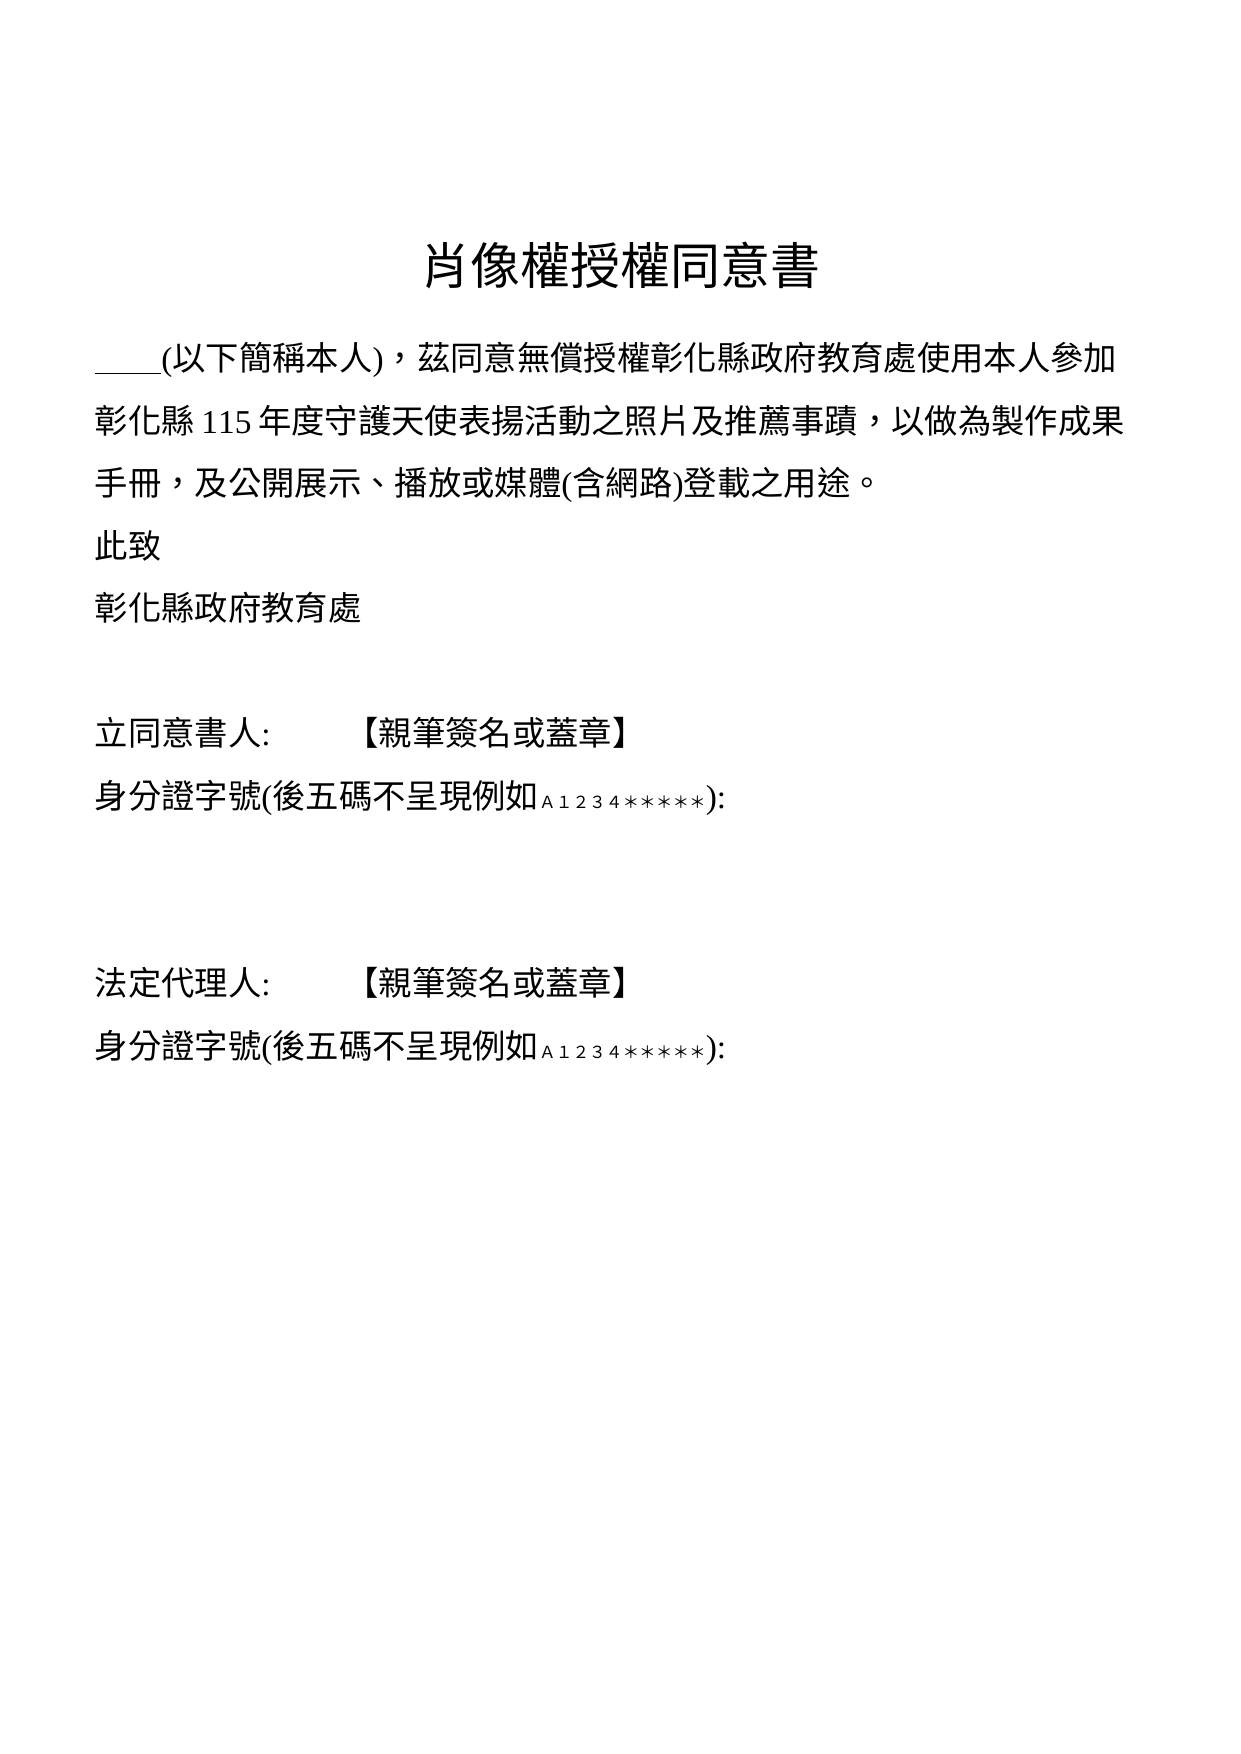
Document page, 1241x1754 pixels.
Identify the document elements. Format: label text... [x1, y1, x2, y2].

text 立同意書人: 【親筆簽名或蓋章】 [94, 689, 1146, 752]
text 身分證字號(後五碼不呈現例如Ａ１２３４＊＊＊＊＊): [94, 752, 1146, 814]
text 身分證字號(後五碼不呈現例如Ａ１２３４＊＊＊＊＊): [94, 1002, 1146, 1064]
text 彰化縣政府教育處 [94, 564, 1146, 627]
text 法定代理人: 【親筆簽名或蓋章】 [94, 939, 1146, 1002]
text (以下簡稱本人)，茲同意無償授權彰化縣政府教育處使用本人參加彰化縣115年度守護天使表揚活動之照片及推薦事蹟，以做為製作成果手冊，及公開展示、播放或媒體(含網路)登載之用途。 [94, 314, 1146, 502]
text 肖像權授權同意書 [94, 189, 1146, 314]
text 此致 [94, 502, 1146, 564]
